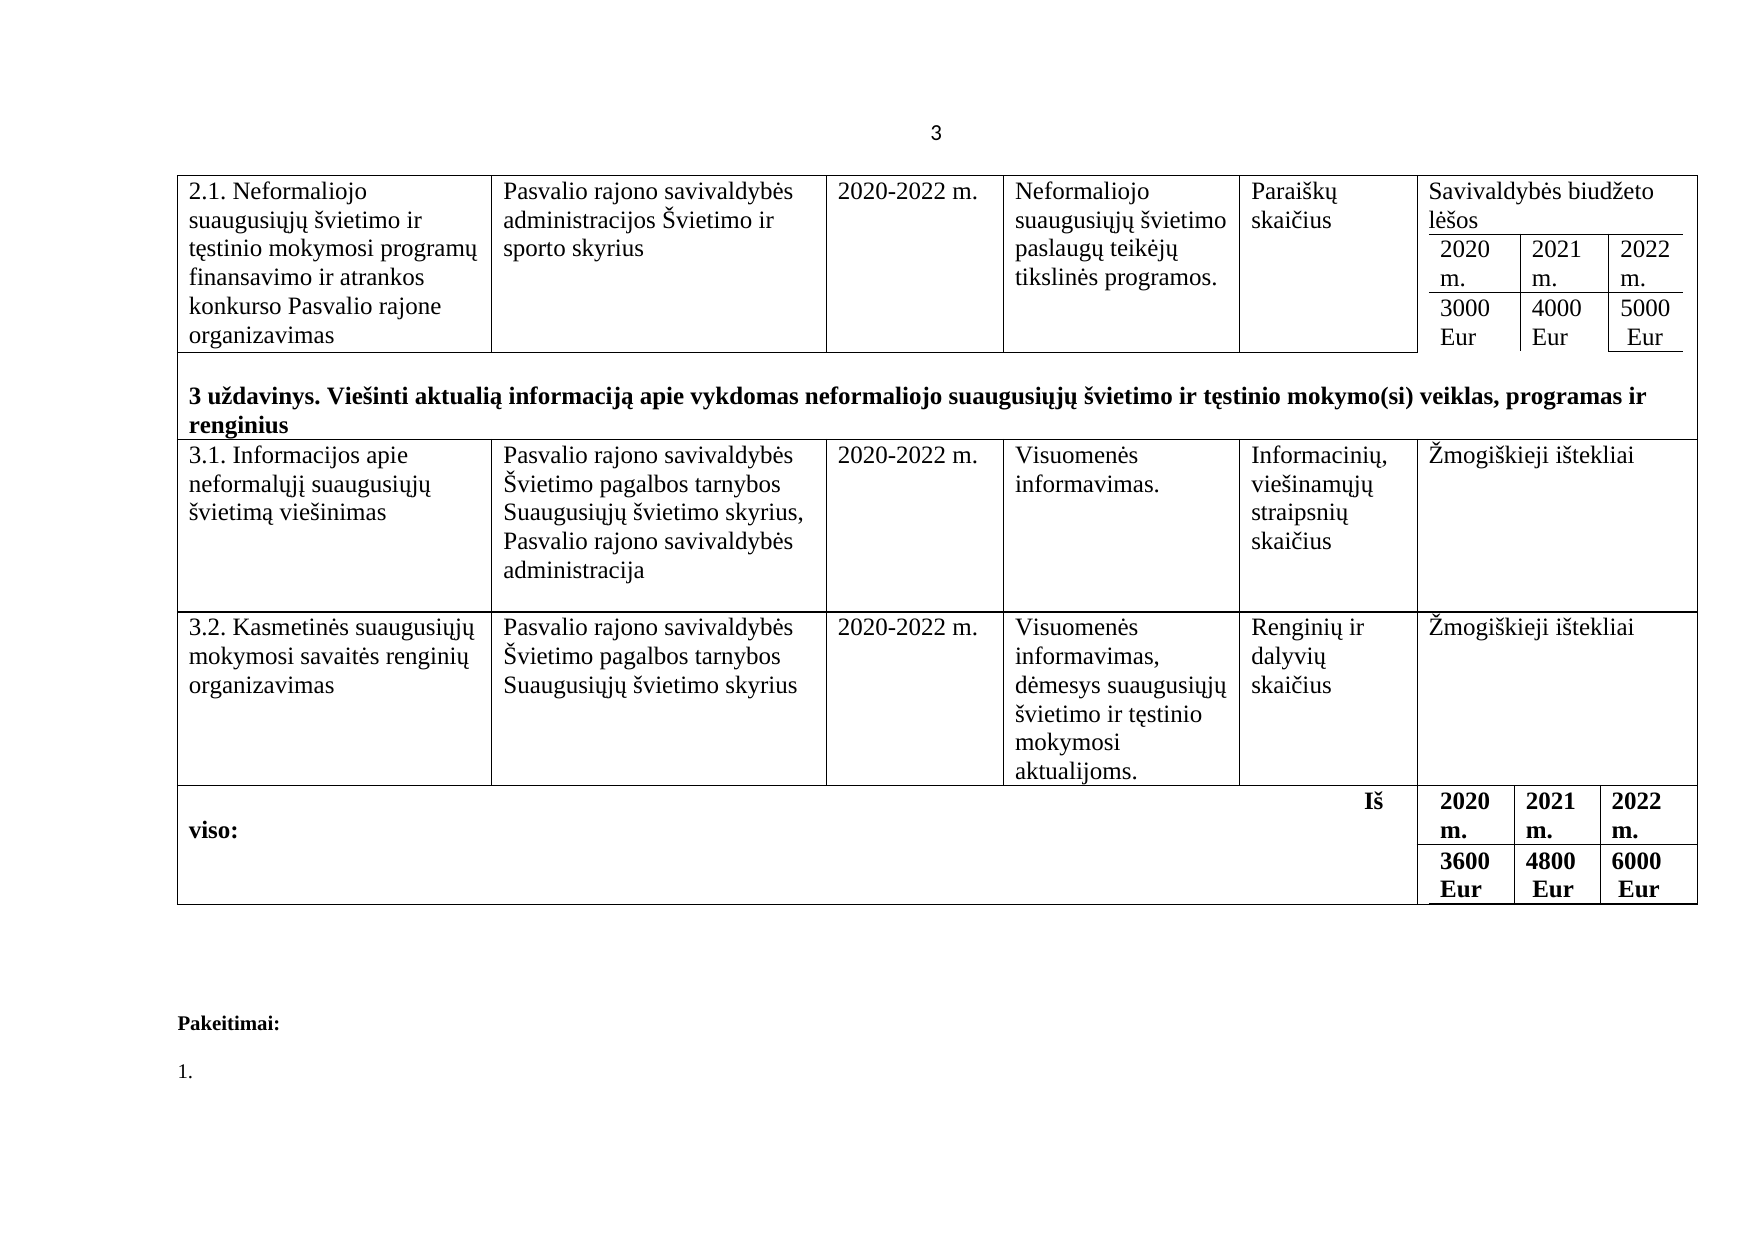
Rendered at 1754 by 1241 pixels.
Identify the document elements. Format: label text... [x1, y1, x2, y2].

table_cell Renginių ir dalyvių skaičius [1240, 613, 1417, 785]
table_cell [1601, 786, 1697, 844]
table_cell 2020-2022 m. [827, 613, 1003, 785]
table_cell Informacinių, viešinamųjų straipsnių skaičius [1240, 440, 1417, 611]
table_header 2022 m. [1601, 786, 1686, 843]
table_cell Žmogiškieji ištekliai [1418, 613, 1697, 785]
table_header 2020 m. [1429, 235, 1520, 292]
table_cell 2020-2022 m. [827, 176, 1003, 352]
table_cell Iš viso: [178, 786, 1417, 904]
table_cell 3000 Eur [1429, 293, 1520, 351]
table_header 4800 Eur [1515, 845, 1600, 903]
table_cell Visuomenės informavimas, dėmesys suaugusiųjų švietimo ir tęstinio mokymosi aktualijoms. [1004, 613, 1239, 785]
table_cell 3.2. Kasmetinės suaugusiųjų mokymosi savaitės renginių organizavimas [178, 613, 491, 785]
table_cell [1418, 845, 1429, 904]
table_header 2021 m. [1515, 786, 1600, 843]
table_header 2021 m. [1521, 235, 1608, 292]
table_cell 3 uždavinys. Viešinti aktualią informaciją apie vykdomas neformaliojo suaugusiųjų švietimo ir tęstinio mokymo(si) veiklas, programas ir renginius [178, 352, 1697, 439]
table_cell 2.1. Neformaliojo suaugusiųjų švietimo ir tęstinio mokymosi programų finansavimo ir atrankos konkurso Pasvalio rajone organizavimas [178, 176, 491, 352]
table_header 2020 m. [1429, 786, 1514, 843]
table_cell Paraiškų skaičius [1240, 176, 1417, 352]
table_cell Pasvalio rajono savivaldybės Švietimo pagalbos tarnybos Suaugusiųjų švietimo skyrius, Pasvalio rajono savivaldybės administracija [492, 440, 826, 611]
table_cell [1418, 786, 1514, 844]
table_header 3600 Eur [1429, 845, 1514, 903]
text Pakeitimai: [177, 1011, 1695, 1035]
table_cell 3.1. Informacijos apie neformalųjį suaugusiųjų švietimą viešinimas [178, 440, 491, 611]
table_cell Savivaldybės biudžeto lėšos [1418, 176, 1697, 352]
table_header 2022 m. [1609, 235, 1683, 292]
table_cell Pasvalio rajono savivaldybės administracijos Švietimo ir sporto skyrius [492, 176, 826, 352]
table_cell Neformaliojo suaugusiųjų švietimo paslaugų teikėjų tikslinės programos. [1004, 176, 1239, 352]
table_cell Visuomenės informavimas. [1004, 440, 1239, 611]
table_header 6000 Eur [1601, 845, 1697, 903]
table_cell Pasvalio rajono savivaldybės Švietimo pagalbos tarnybos Suaugusiųjų švietimo skyrius [492, 613, 826, 785]
table_cell Žmogiškieji ištekliai [1418, 440, 1697, 611]
table_cell 4000 Eur [1521, 293, 1608, 351]
text 1. [177, 1059, 1695, 1083]
table_cell 5000 Eur [1609, 293, 1683, 351]
table_cell 2020-2022 m. [827, 440, 1003, 611]
